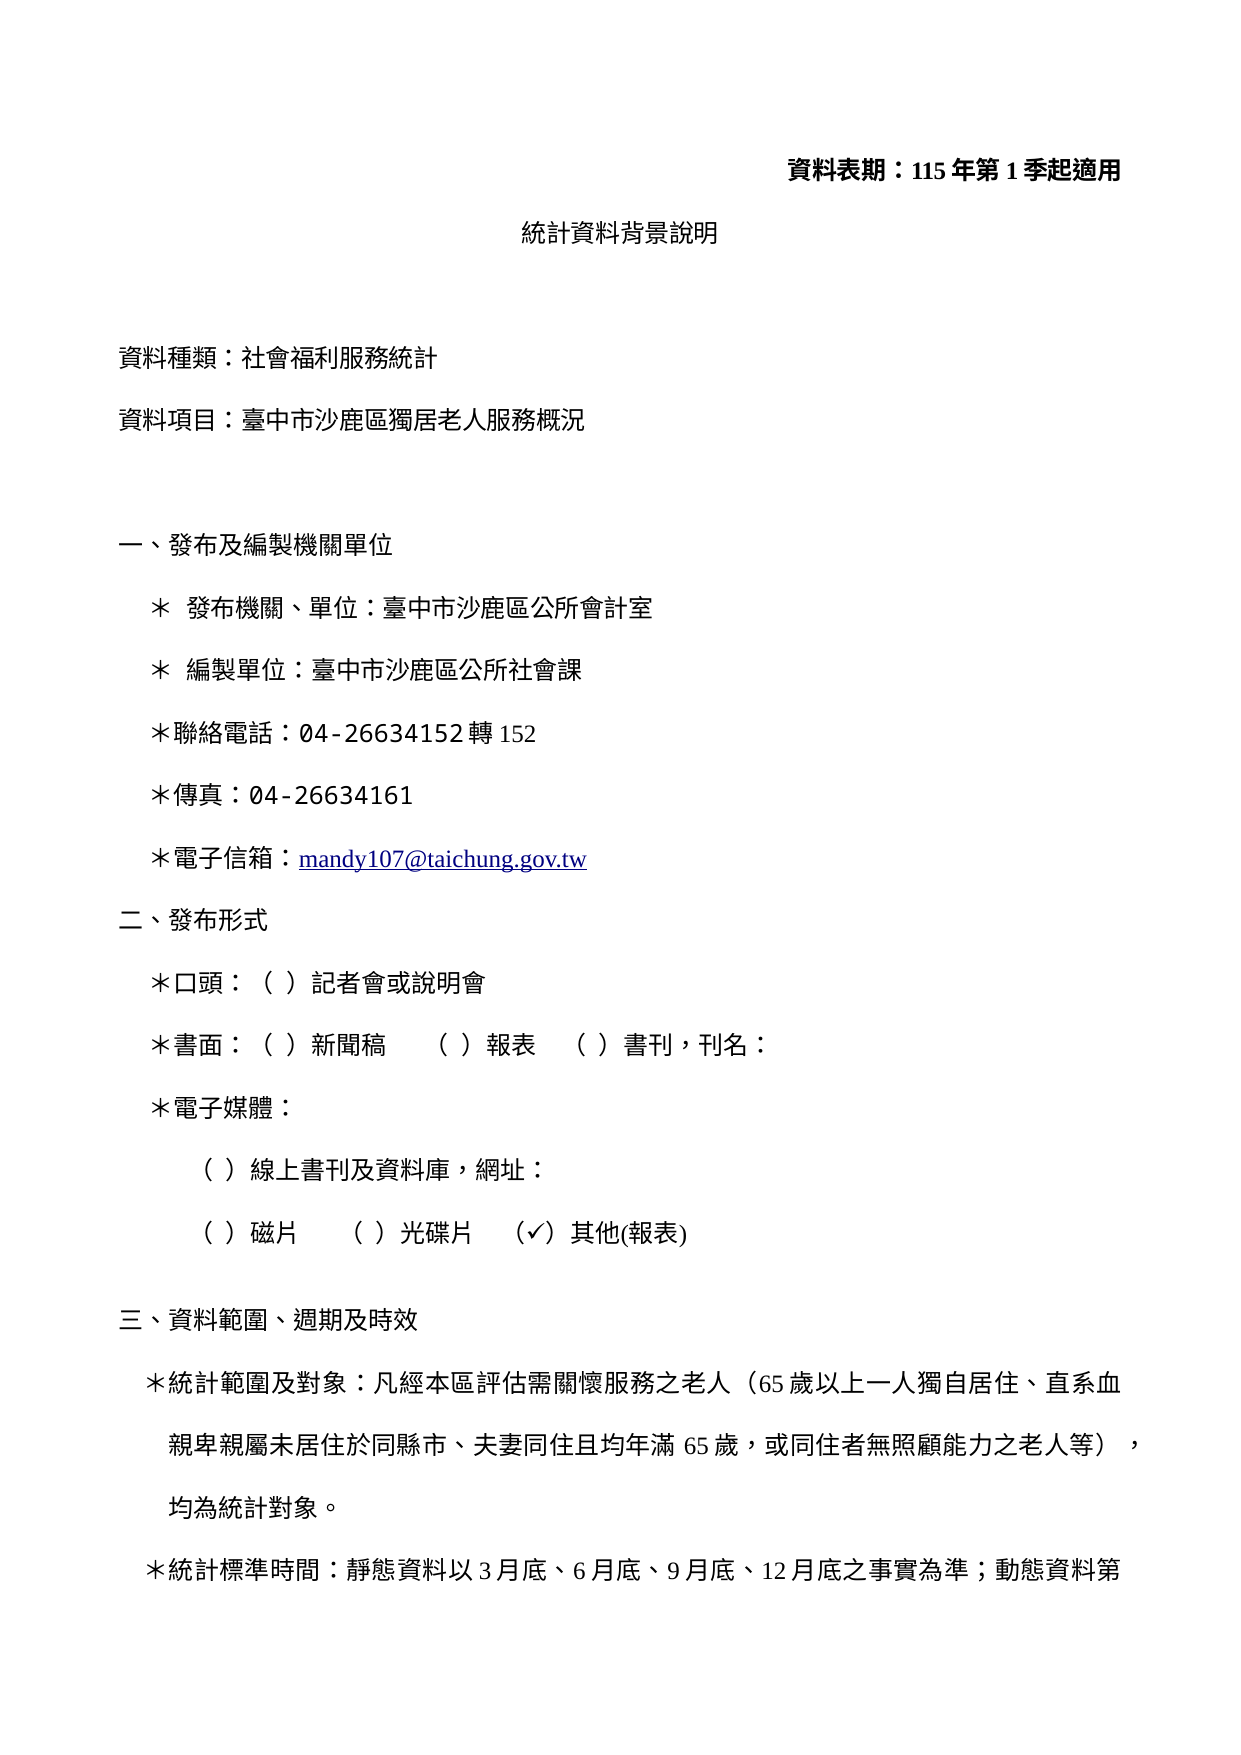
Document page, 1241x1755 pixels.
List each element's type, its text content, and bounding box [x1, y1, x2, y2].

text ＊書面：（ ）新聞稿 （ ）報表 （ ）書刊，刊名： [149, 1002, 1122, 1064]
text ＊統計標準時間：靜態資料以3月底、6月底、9月底、12月底之事實為準；動態資料第 [143, 1527, 1122, 1589]
text 三、資料範圍、週期及時效 [118, 1277, 1122, 1339]
text ＊傳真：04-26634161 [149, 752, 1122, 814]
text ＊電子媒體： [149, 1064, 1122, 1127]
text 資料表期：115年第1季起適用 [118, 127, 1122, 189]
text ＊口頭：（ ）記者會或說明會 [149, 939, 1122, 1002]
text （ ）線上書刊及資料庫，網址： [188, 1127, 1156, 1189]
text 統計資料背景說明 [118, 189, 1122, 252]
text 二、發布形式 [118, 877, 1122, 939]
text 資料項目：臺中市沙鹿區獨居老人服務概況 [118, 377, 1122, 439]
text 一、發布及編製機關單位 [118, 502, 1122, 564]
text ＊電子信箱：mandy107@taichung.gov.tw [149, 814, 1122, 877]
text 資料種類：社會福利服務統計 [118, 314, 1122, 377]
text ＊聯絡電話：04-26634152轉152 [149, 689, 1122, 752]
text ＊統計範圍及對象：凡經本區評估需關懷服務之老人（65歲以上一人獨自居住、直系血親卑親屬未居住於同縣市、夫妻同住且均年滿65歲，或同住者無照顧能力之老人等），均為統計對象。 [143, 1339, 1122, 1527]
list 發布機關、單位：臺中市沙鹿區公所會計室 [149, 564, 1122, 627]
list 編製單位：臺中市沙鹿區公所社會課 [149, 627, 1122, 689]
text （ ）磁片 （ ）光碟片 （P）其他(報表) [188, 1189, 1156, 1252]
